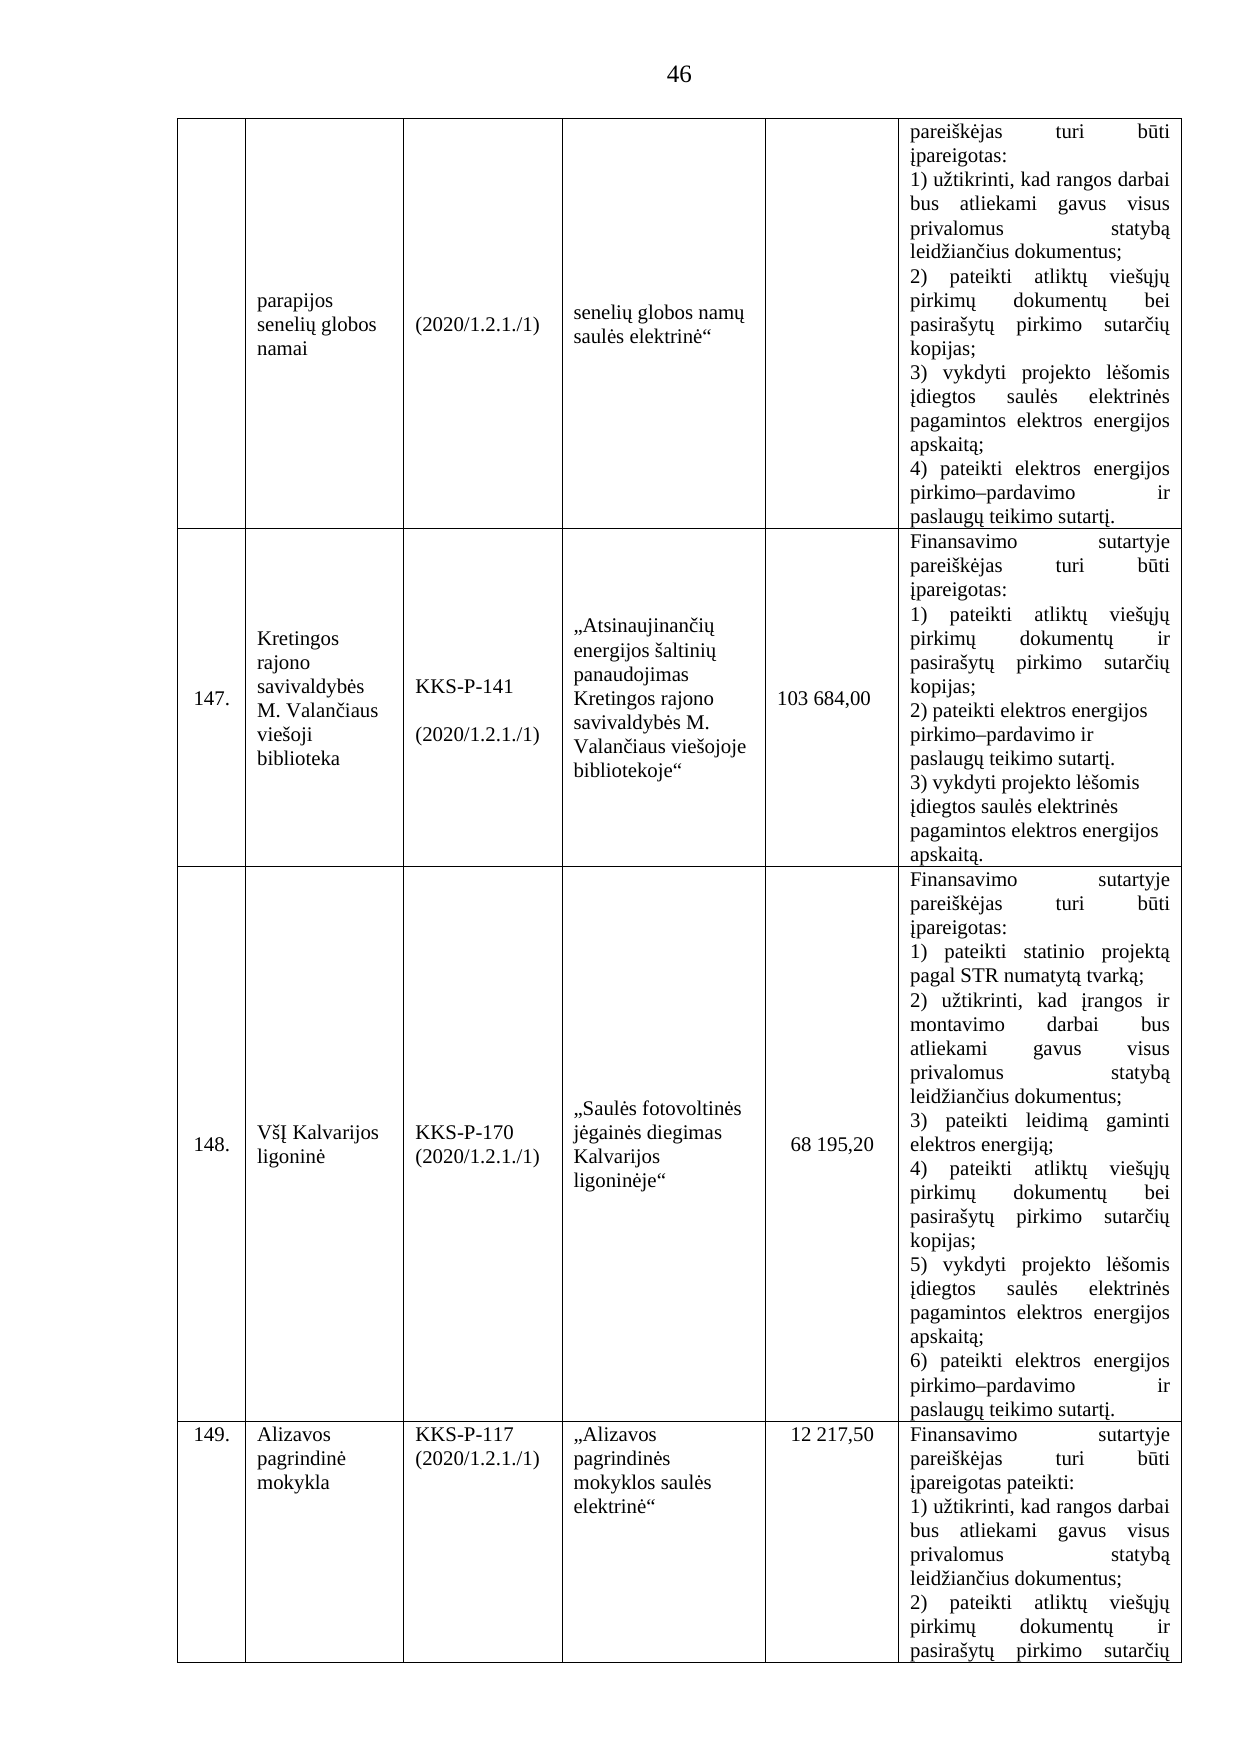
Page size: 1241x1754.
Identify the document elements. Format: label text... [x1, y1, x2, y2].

table_cell 148. [178, 867, 245, 1421]
table_cell [178, 119, 245, 528]
table_cell Kretingos rajono savivaldybės M. Valančiaus viešoji biblioteka [246, 529, 403, 866]
table_cell (2020/1.2.1./1) [404, 119, 562, 528]
table_cell [766, 119, 898, 528]
table_cell „Atsinaujinančių energijos šaltinių panaudojimas Kretingos rajono savivaldybės M. Valančiaus viešojoje bibliotekoje“ [563, 529, 765, 866]
table_cell pareiškėjas turi būti įpareigotas: 1) užtikrinti, kad rangos darbai bus atliekami gavus visus privalomus statybą leidžiančius dokumentus; 2) pateikti atliktų viešųjų pirkimų dokumentų bei pasirašytų pirkimo sutarčių kopijas; 3) vykdyti projekto lėšomis įdiegtos saulės elektrinės pagamintos elektros energijos apskaitą; 4) pateikti elektros energijos pirkimo–pardavimo ir paslaugų teikimo sutartį. [899, 119, 1181, 528]
table_cell 103 684,00 [766, 529, 898, 866]
table_cell 68 195,20 [766, 867, 898, 1421]
table_cell Finansavimo sutartyje pareiškėjas turi būti įpareigotas: 1) pateikti atliktų viešųjų pirkimų dokumentų ir pasirašytų pirkimo sutarčių kopijas; 2) pateikti elektros energijos pirkimo–pardavimo ir paslaugų teikimo sutartį. 3) vykdyti projekto lėšomis įdiegtos saulės elektrinės pagamintos elektros energijos apskaitą. [899, 529, 1181, 866]
table_cell 147. [178, 529, 245, 866]
table_cell „Alizavos pagrindinės mokyklos saulės elektrinė“ [563, 1422, 765, 1662]
table_cell parapijos senelių globos namai [246, 119, 403, 528]
table_cell Alizavos pagrindinė mokykla [246, 1422, 403, 1662]
table_cell 149. [178, 1422, 245, 1662]
table_cell senelių globos namų saulės elektrinė“ [563, 119, 765, 528]
table_cell KKS-P-170 (2020/1.2.1./1) [404, 867, 562, 1421]
table_cell KKS-P-141 (2020/1.2.1./1) [404, 529, 562, 866]
table_cell Finansavimo sutartyje pareiškėjas turi būti įpareigotas: 1) pateikti statinio projektą pagal STR numatytą tvarką; 2) užtikrinti, kad įrangos ir montavimo darbai bus atliekami gavus visus privalomus statybą leidžiančius dokumentus; 3) pateikti leidimą gaminti elektros energiją; 4) pateikti atliktų viešųjų pirkimų dokumentų bei pasirašytų pirkimo sutarčių kopijas; 5) vykdyti projekto lėšomis įdiegtos saulės elektrinės pagamintos elektros energijos apskaitą; 6) pateikti elektros energijos pirkimo–pardavimo ir paslaugų teikimo sutartį. [899, 867, 1181, 1421]
table_cell 12 217,50 [766, 1422, 898, 1662]
table_cell Finansavimo sutartyje pareiškėjas turi būti įpareigotas pateikti: 1) užtikrinti, kad rangos darbai bus atliekami gavus visus privalomus statybą leidžiančius dokumentus; 2) pateikti atliktų viešųjų pirkimų dokumentų ir pasirašytų pirkimo sutarčių [899, 1422, 1181, 1662]
table_cell VšĮ Kalvarijos ligoninė [246, 867, 403, 1421]
table_cell KKS-P-117 (2020/1.2.1./1) [404, 1422, 562, 1662]
table_cell „Saulės fotovoltinės jėgainės diegimas Kalvarijos ligoninėje“ [563, 867, 765, 1421]
